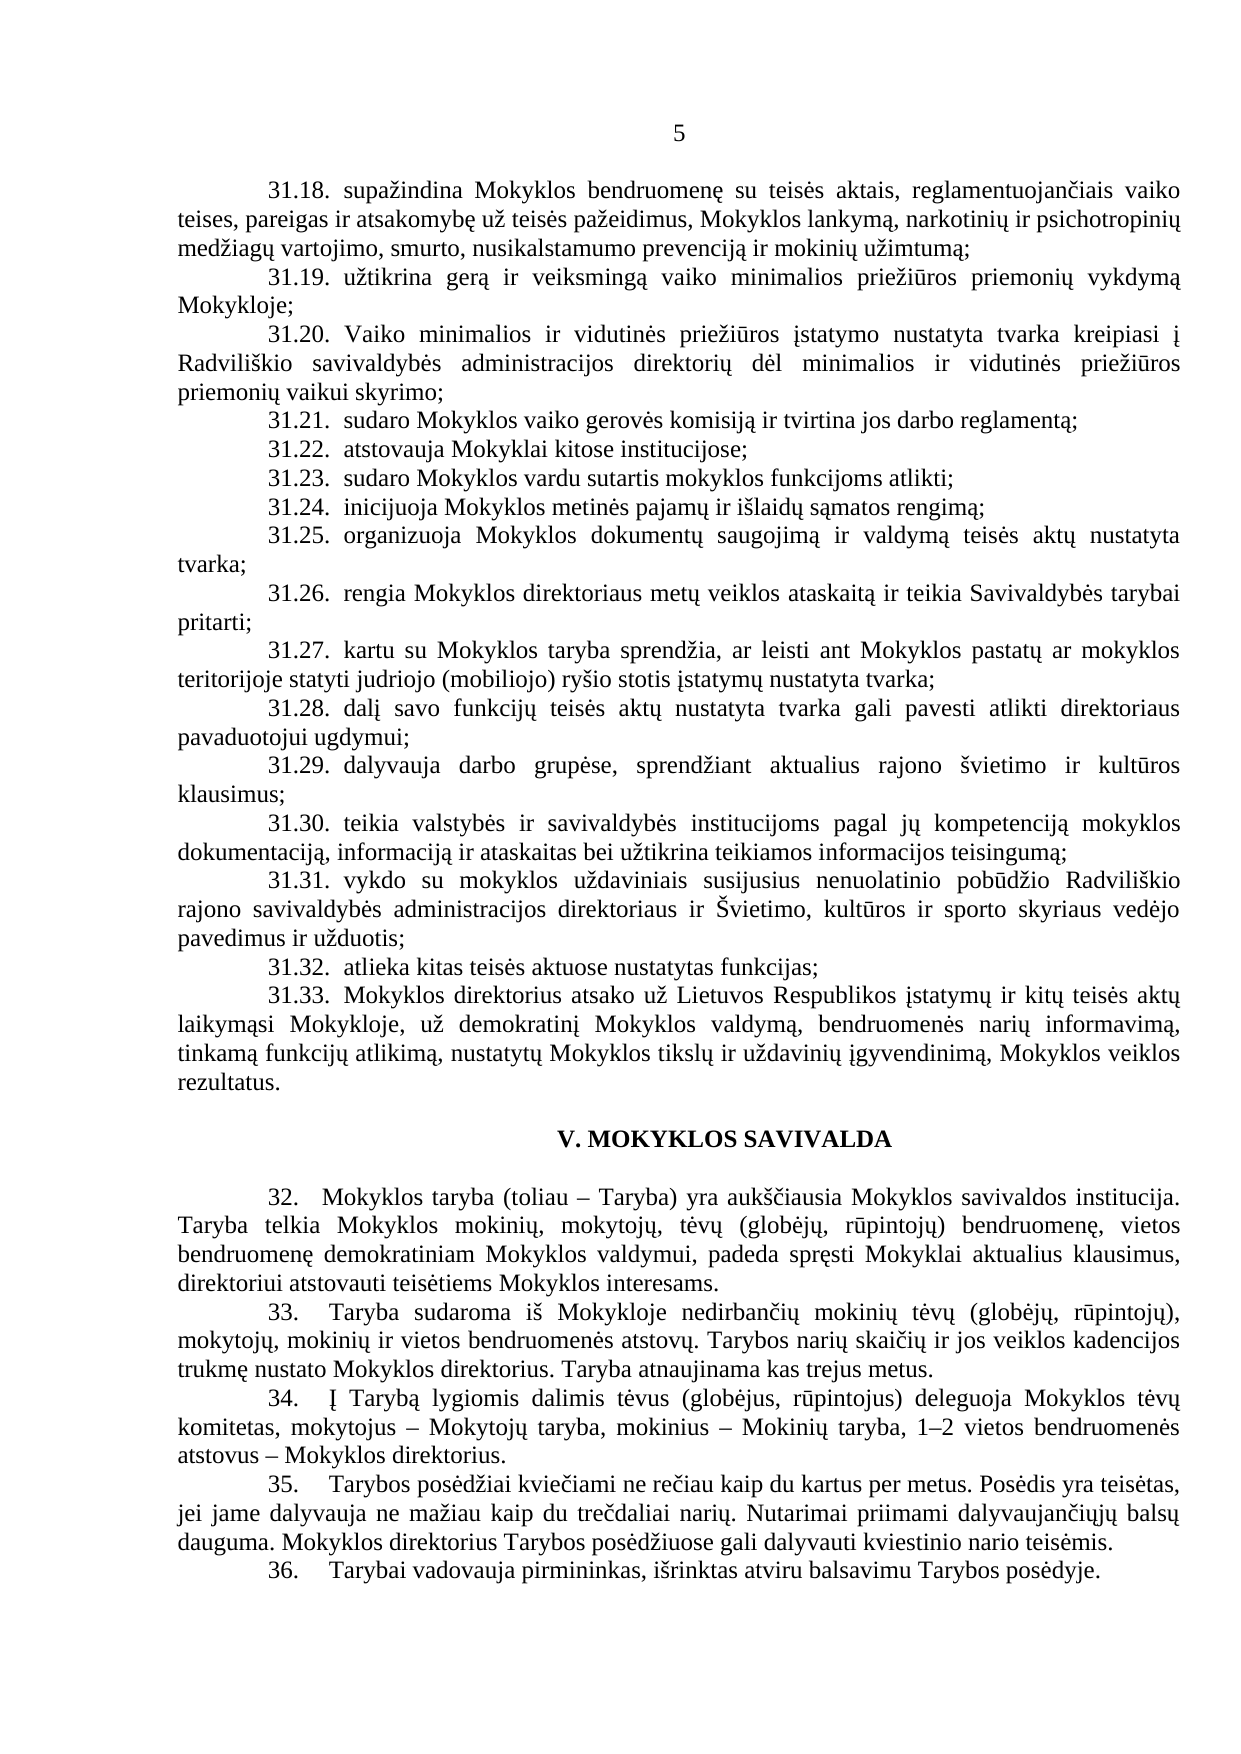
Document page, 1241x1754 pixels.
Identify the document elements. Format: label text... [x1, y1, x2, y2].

text 31.22. atstovauja Mokyklai kitose institucijose; [177, 434, 1181, 463]
text 35. Tarybos posėdžiai kviečiami ne rečiau kaip du kartus per metus. Posėdis yra teisėtas, jei jame dalyvauja ne mažiau kaip du trečdaliai narių. Nutarimai priimami dalyvaujančiųjų balsų dauguma. Mokyklos direktorius Tarybos posėdžiuose gali dalyvauti kviestinio nario teisėmis. [177, 1469, 1181, 1556]
text 33. Taryba sudaroma iš Mokykloje nedirbančių mokinių tėvų (globėjų, rūpintojų), mokytojų, mokinių ir vietos bendruomenės atstovų. Tarybos narių skaičių ir jos veiklos kadencijos trukmę nustato Mokyklos direktorius. Taryba atnaujinama kas trejus metus. [177, 1297, 1181, 1383]
text 31.23. sudaro Mokyklos vardu sutartis mokyklos funkcijoms atlikti; [177, 463, 1181, 492]
text 31.26. rengia Mokyklos direktoriaus metų veiklos ataskaitą ir teikia Savivaldybės tarybai pritarti; [177, 578, 1181, 636]
text 32. Mokyklos taryba (toliau – Taryba) yra aukščiausia Mokyklos savivaldos institucija. Taryba telkia Mokyklos mokinių, mokytojų, tėvų (globėjų, rūpintojų) bendruomenę, vietos bendruomenę demokratiniam Mokyklos valdymui, padeda spręsti Mokyklai aktualius klausimus, direktoriui atstovauti teisėtiems Mokyklos interesams. [177, 1182, 1181, 1297]
text 36. Tarybai vadovauja pirmininkas, išrinktas atviru balsavimu Tarybos posėdyje. [177, 1556, 1181, 1584]
text 31.29. dalyvauja darbo grupėse, sprendžiant aktualius rajono švietimo ir kultūros klausimus; [177, 751, 1181, 808]
text 31.31. vykdo su mokyklos uždaviniais susijusius nenuolatinio pobūdžio Radviliškio rajono savivaldybės administracijos direktoriaus ir Švietimo, kultūros ir sporto skyriaus vedėjo pavedimus ir užduotis; [177, 866, 1181, 952]
text 31.20. Vaiko minimalios ir vidutinės priežiūros įstatymo nustatyta tvarka kreipiasi į Radviliškio savivaldybės administracijos direktorių dėl minimalios ir vidutinės priežiūros priemonių vaikui skyrimo; [177, 319, 1181, 406]
text 31.19. užtikrina gerą ir veiksmingą vaiko minimalios priežiūros priemonių vykdymą Mokykloje; [177, 262, 1181, 319]
text 31.25. organizuoja Mokyklos dokumentų saugojimą ir valdymą teisės aktų nustatyta tvarka; [177, 521, 1181, 578]
text 31.28. dalį savo funkcijų teisės aktų nustatyta tvarka gali pavesti atlikti direktoriaus pavaduotojui ugdymui; [177, 693, 1181, 751]
text 31.24. inicijuoja Mokyklos metinės pajamų ir išlaidų sąmatos rengimą; [177, 492, 1181, 521]
text 31.18. supažindina Mokyklos bendruomenę su teisės aktais, reglamentuojančiais vaiko teises, pareigas ir atsakomybę už teisės pažeidimus, Mokyklos lankymą, narkotinių ir psichotropinių medžiagų vartojimo, smurto, nusikalstamumo prevenciją ir mokinių užimtumą; [177, 176, 1181, 262]
text 34. Į Tarybą lygiomis dalimis tėvus (globėjus, rūpintojus) deleguoja Mokyklos tėvų komitetas, mokytojus – Mokytojų taryba, mokinius – Mokinių taryba, 1–2 vietos bendruomenės atstovus – Mokyklos direktorius. [177, 1383, 1181, 1469]
text 31.27. kartu su Mokyklos taryba sprendžia, ar leisti ant Mokyklos pastatų ar mokyklos teritorijoje statyti judriojo (mobiliojo) ryšio stotis įstatymų nustatyta tvarka; [177, 636, 1181, 693]
text 31.32. atlieka kitas teisės aktuose nustatytas funkcijas; [177, 952, 1181, 981]
text 31.33. Mokyklos direktorius atsako už Lietuvos Respublikos įstatymų ir kitų teisės aktų laikymąsi Mokykloje, už demokratinį Mokyklos valdymą, bendruomenės narių informavimą, tinkamą funkcijų atlikimą, nustatytų Mokyklos tikslų ir uždavinių įgyvendinimą, Mokyklos veiklos rezultatus. [177, 981, 1181, 1096]
text 31.21. sudaro Mokyklos vaiko gerovės komisiją ir tvirtina jos darbo reglamentą; [177, 406, 1181, 434]
text V. MOKYKLOS SAVIVALDA [177, 1124, 1181, 1153]
text 31.30. teikia valstybės ir savivaldybės institucijoms pagal jų kompetenciją mokyklos dokumentaciją, informaciją ir ataskaitas bei užtikrina teikiamos informacijos teisingumą; [177, 808, 1181, 866]
